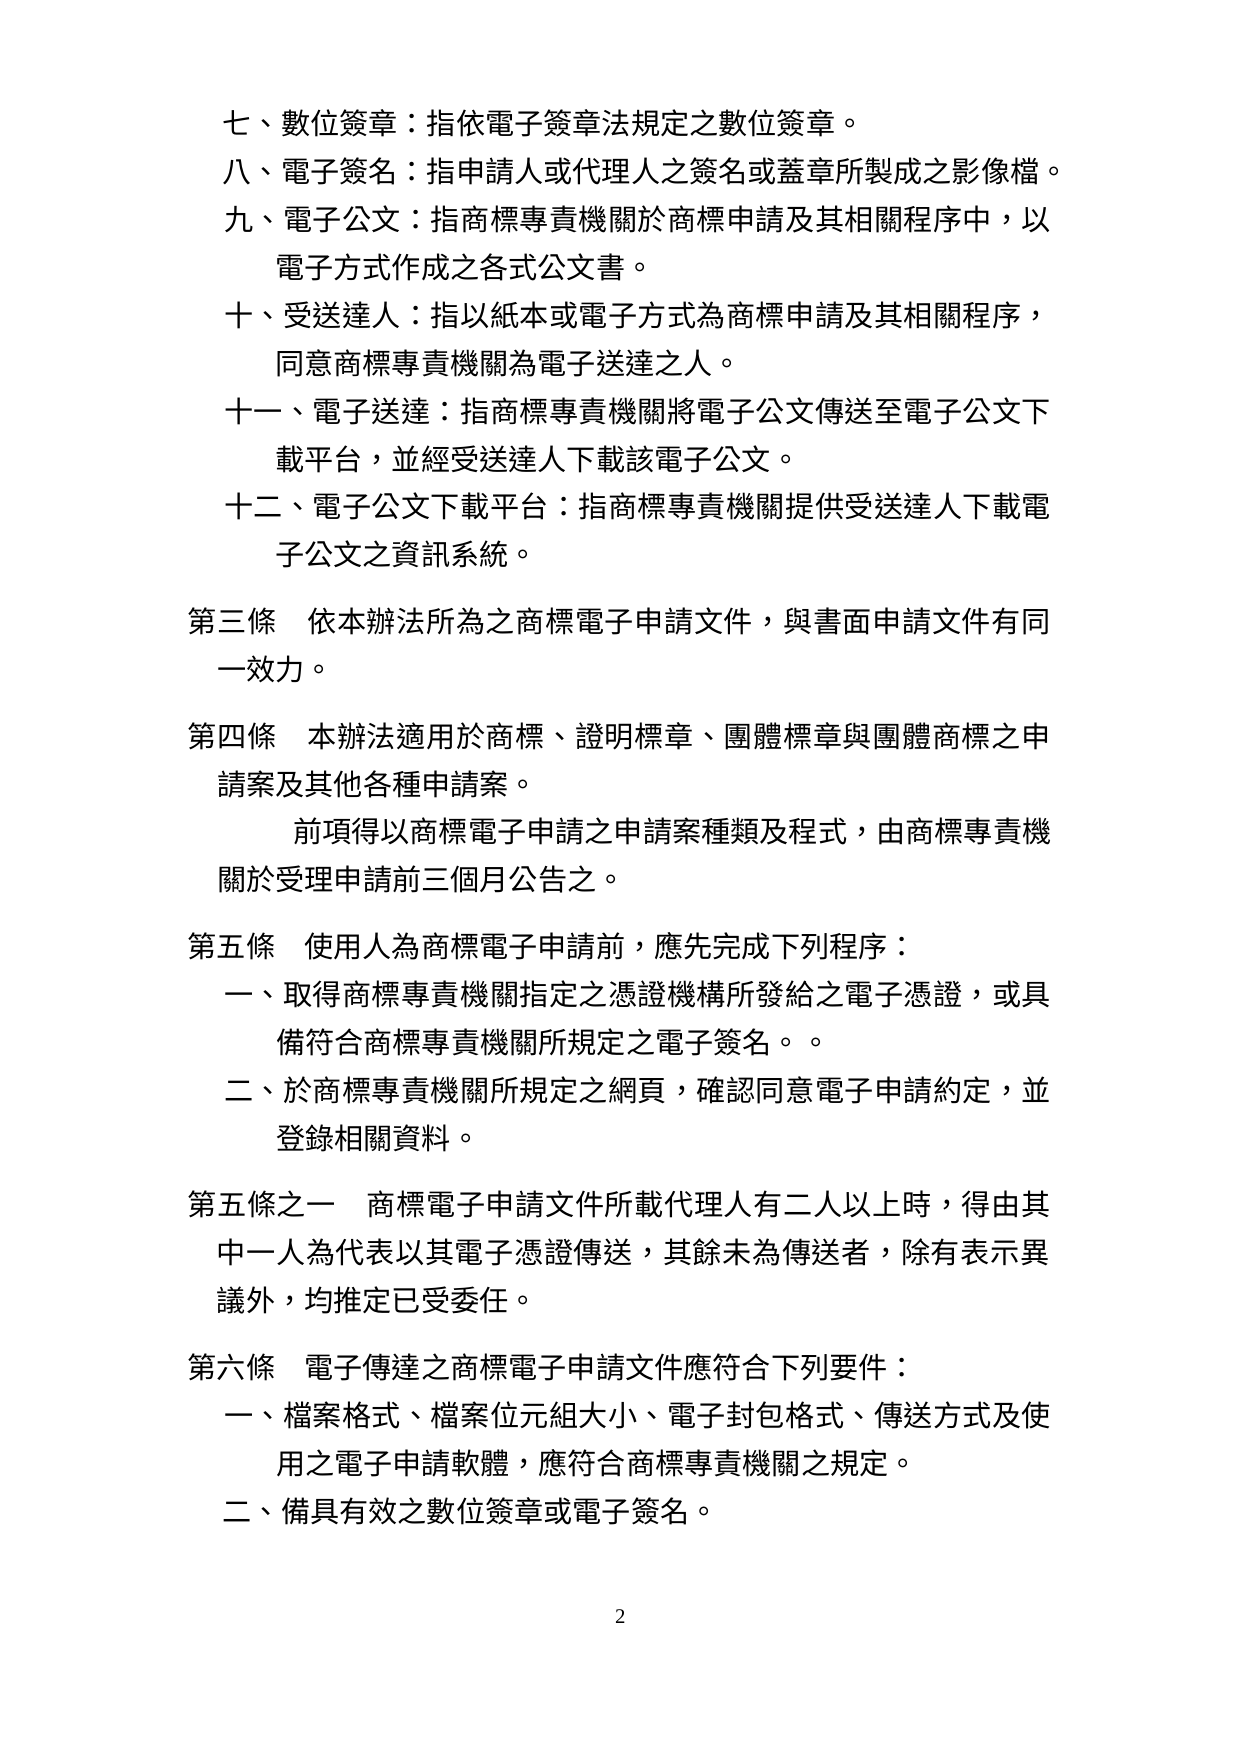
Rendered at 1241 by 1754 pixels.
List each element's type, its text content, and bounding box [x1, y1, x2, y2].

text 十一、電子送達：指商標專責機關將電子公文傳送至電子公文下載平台，並經受送達人下載該電子公文。 [187, 384, 1053, 479]
text 一、取得商標專責機關指定之憑證機構所發給之電子憑證，或具備符合商標專責機關所規定之電子簽名。。 [187, 967, 1053, 1063]
text 九、電子公文：指商標專責機關於商標申請及其相關程序中，以電子方式作成之各式公文書。 [187, 192, 1053, 288]
text 二、於商標專責機關所規定之網頁，確認同意電子申請約定，並登錄相關資料。 [187, 1063, 1053, 1159]
text 第四條 本辦法適用於商標、證明標章、團體標章與團體商標之申請案及其他各種申請案。 [187, 709, 1053, 804]
text 十、受送達人：指以紙本或電子方式為商標申請及其相關程序，同意商標專責機關為電子送達之人。 [187, 288, 1053, 384]
text 前項得以商標電子申請之申請案種類及程式，由商標專責機關於受理申請前三個月公告之。 [187, 804, 1053, 900]
text 第五條 使用人為商標電子申請前，應先完成下列程序： [187, 919, 1053, 967]
text 第三條 依本辦法所為之商標電子申請文件，與書面申請文件有同一效力。 [187, 594, 1053, 690]
text 二、備具有效之數位簽章或電子簽名。 [187, 1484, 1053, 1532]
text 八、電子簽名：指申請人或代理人之簽名或蓋章所製成之影像檔。 [187, 144, 1053, 192]
text 七、數位簽章：指依電子簽章法規定之數位簽章。 [187, 96, 1053, 144]
text 十二、電子公文下載平台：指商標專責機關提供受送達人下載電子公文之資訊系統。 [187, 479, 1053, 575]
text 第五條之一 商標電子申請文件所載代理人有二人以上時，得由其中一人為代表以其電子憑證傳送，其餘未為傳送者，除有表示異議外，均推定已受委任。 [187, 1177, 1053, 1321]
text 第六條 電子傳達之商標電子申請文件應符合下列要件： [187, 1340, 1053, 1388]
text 一、檔案格式、檔案位元組大小、電子封包格式、傳送方式及使用之電子申請軟體，應符合商標專責機關之規定。 [187, 1388, 1053, 1484]
